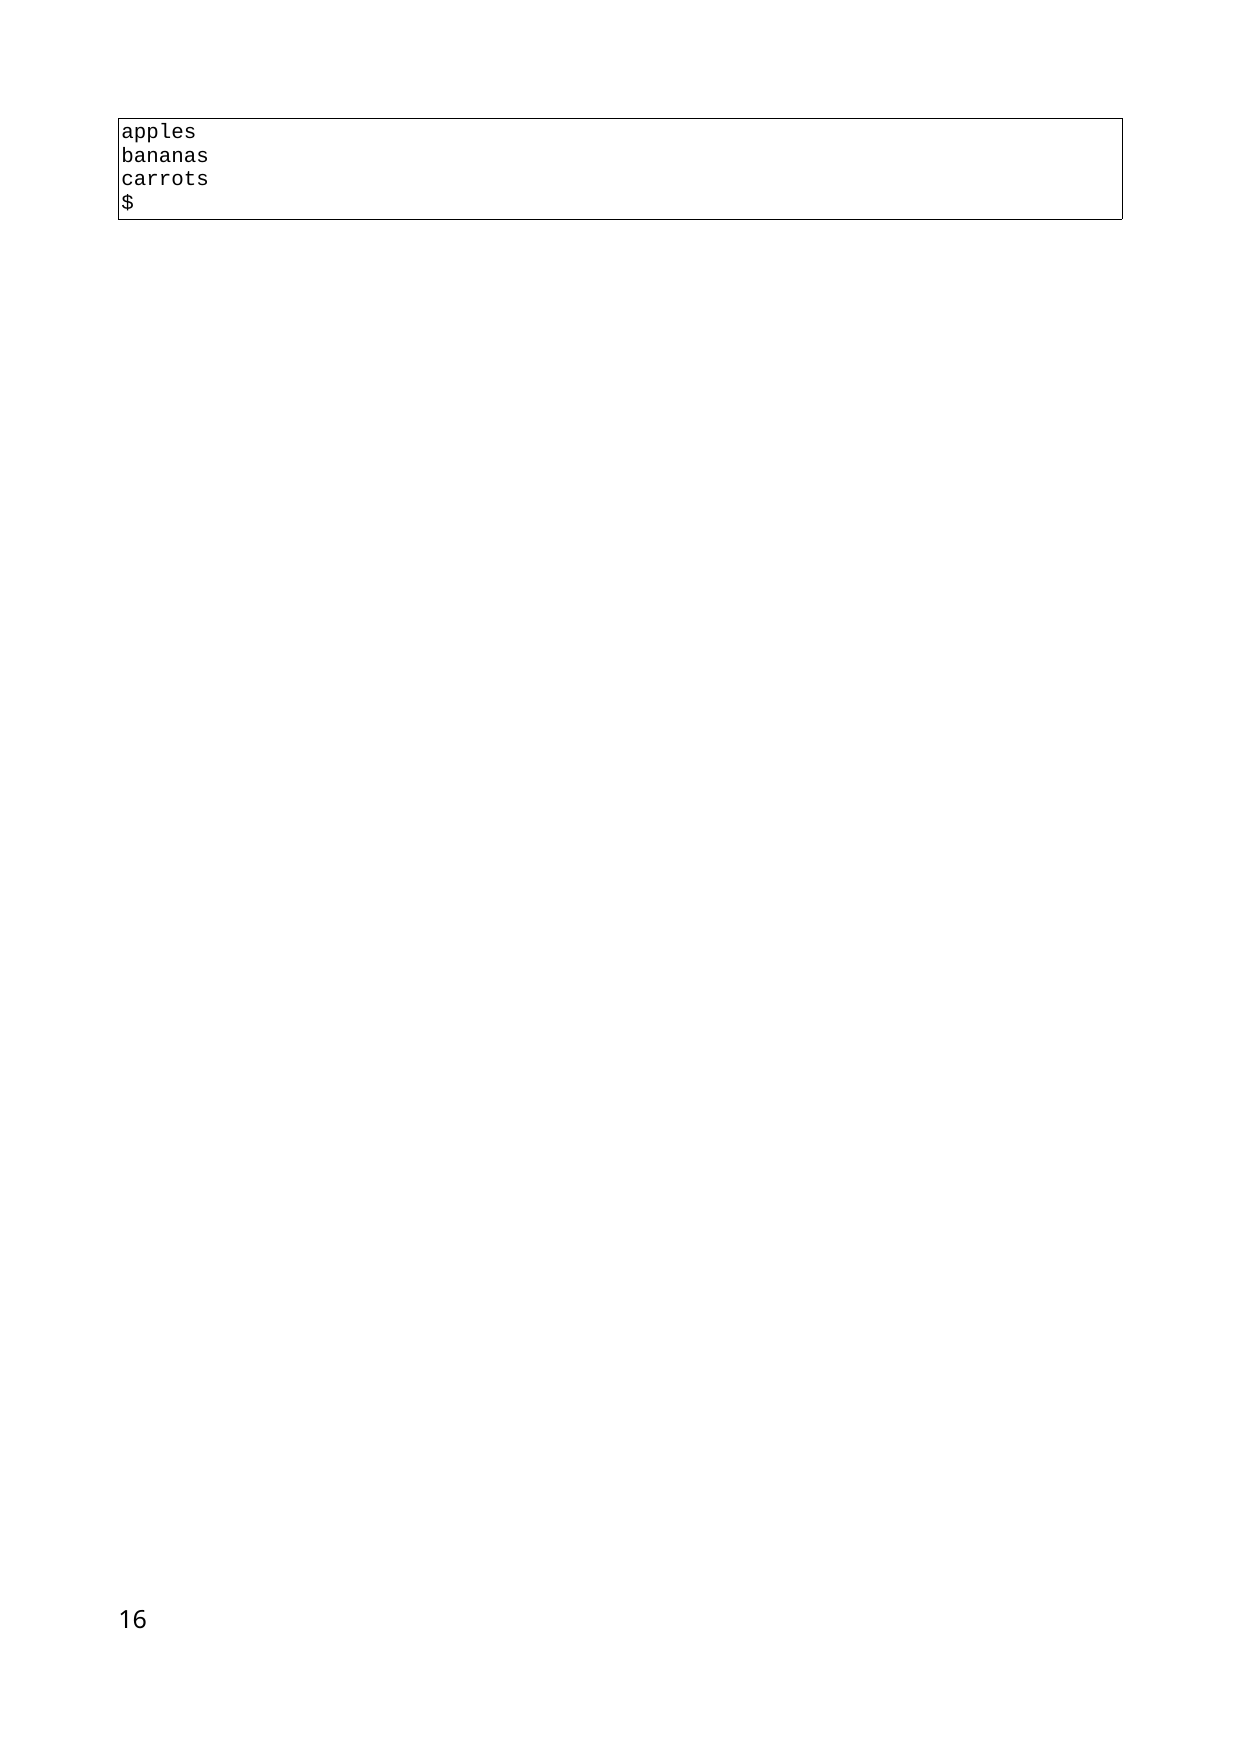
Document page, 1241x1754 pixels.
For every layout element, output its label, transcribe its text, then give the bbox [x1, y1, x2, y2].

text carrots [119, 165, 1122, 189]
text apples [119, 119, 1122, 142]
text $ [119, 189, 1122, 219]
text bananas [119, 142, 1122, 165]
